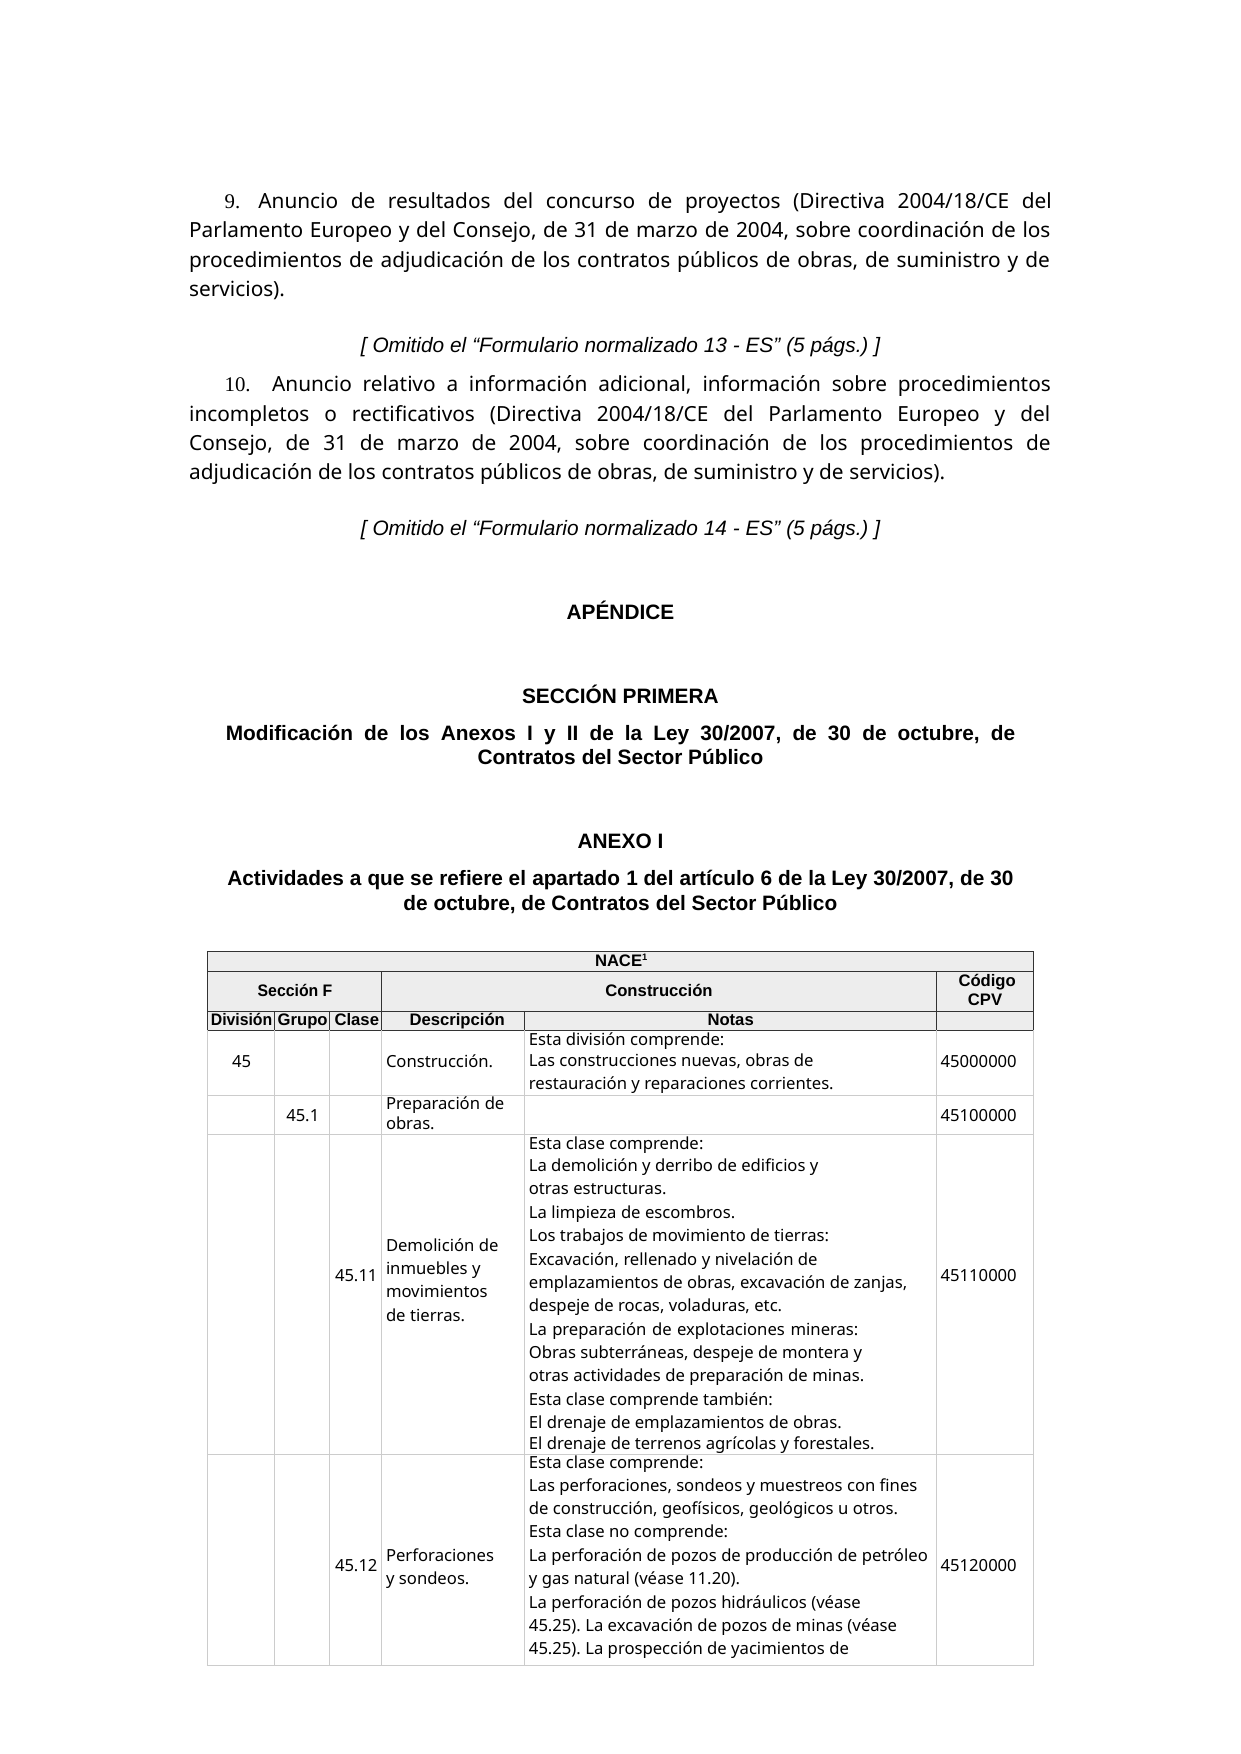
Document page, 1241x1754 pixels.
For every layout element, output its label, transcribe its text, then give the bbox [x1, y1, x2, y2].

text ANEXO I [189, 829, 1051, 853]
subtitle Actividades a que se refiere el apartado 1 del artículo 6 de la Ley 30/2007, de 30 de octubre, de Contratos del Sector Público [224, 866, 1016, 914]
table_cell [208, 1096, 274, 1134]
table_cell Preparación de obras. [382, 1096, 524, 1134]
subtitle Modificación de los Anexos I y II de la Ley 30/2007, de 30 de octubre, de Contratos del Sector Público [189, 720, 1052, 769]
table_cell [275, 1135, 329, 1454]
table_cell Notas [525, 1012, 936, 1030]
list Anuncio relativo a información adicional, información sobre procedimientos incompletos o rectificativos (Directiva 2004/18/CE del Parlamento Europeo y del Consejo, de 31 de marzo de 2004, sobre coordinación de los procedimientos de adjudicación de los contratos públicos de obras, de suministro y de servicios). [189, 369, 1051, 486]
table_cell 45.1 [275, 1096, 329, 1134]
text [ Omitido el “Formulario normalizado 14 - ES” (5 págs.) ] [189, 516, 1051, 539]
table_cell Descripción [382, 1012, 524, 1030]
table_cell [330, 1096, 381, 1134]
list Anuncio de resultados del concurso de proyectos (Directiva 2004/18/CE del Parlamento Europeo y del Consejo, de 31 de marzo de 2004, sobre coordinación de los procedimientos de adjudicación de los contratos públicos de obras, de suministro y de servicios). [189, 186, 1051, 303]
table_cell [275, 1031, 329, 1094]
table_cell 45000000 [937, 1031, 1033, 1094]
table_cell 45100000 [937, 1096, 1033, 1134]
table_cell [208, 1135, 274, 1454]
table_cell División [208, 1012, 274, 1030]
table_cell [275, 1455, 329, 1665]
table_cell Esta clase comprende: Las perforaciones, sondeos y muestreos con fines de construcción, geofísicos, geológicos u otros. Esta clase no comprende: La perforación de pozos de producción de petróleo y gas natural (véase 11.20). La perforación de pozos hidráulicos (véase 45.25). La excavación de pozos de minas (véase 45.25). La prospección de yacimientos de [525, 1455, 936, 1665]
table_header NACE1 [208, 952, 1033, 971]
text [ Omitido el “Formulario normalizado 13 - ES” (5 págs.) ] [189, 332, 1051, 356]
table_cell 45.12 [330, 1455, 381, 1665]
table_cell [208, 1455, 274, 1665]
table_cell [330, 1031, 381, 1094]
table_cell Esta clase comprende: La demolición y derribo de edificios y otras estructuras. La limpieza de escombros. Los trabajos de movimiento de tierras: Excavación, rellenado y nivelación de emplazamientos de obras, excavación de zanjas, despeje de rocas, voladuras, etc. La preparación de explotaciones mineras: Obras subterráneas, despeje de montera y otras actividades de preparación de minas. Esta clase comprende también: El drenaje de emplazamientos de obras. El drenaje de terrenos agrícolas y forestales. [525, 1135, 936, 1454]
table_cell Esta división comprende: Las construcciones nuevas, obras de restauración y reparaciones corrientes. [525, 1031, 936, 1094]
table_cell Construcción. [382, 1031, 524, 1094]
table_cell 45 [208, 1031, 274, 1094]
table_cell 45120000 [937, 1455, 1033, 1665]
table_cell [937, 1012, 1033, 1030]
table_cell Construcción [382, 972, 936, 1011]
table_cell [525, 1096, 936, 1134]
text SECCIÓN PRIMERA [189, 684, 1051, 708]
table_cell Demolición de inmuebles y movimientos de tierras. [382, 1135, 524, 1454]
table_cell 45.11 [330, 1135, 381, 1454]
table_cell Grupo [275, 1012, 329, 1030]
table_cell Sección F [208, 972, 381, 1011]
subtitle APÉNDICE [189, 599, 1051, 623]
table_cell Perforaciones y sondeos. [382, 1455, 524, 1665]
table_cell 45110000 [937, 1135, 1033, 1454]
table_cell Código CPV [937, 972, 1033, 1011]
table_cell Clase [330, 1012, 381, 1030]
